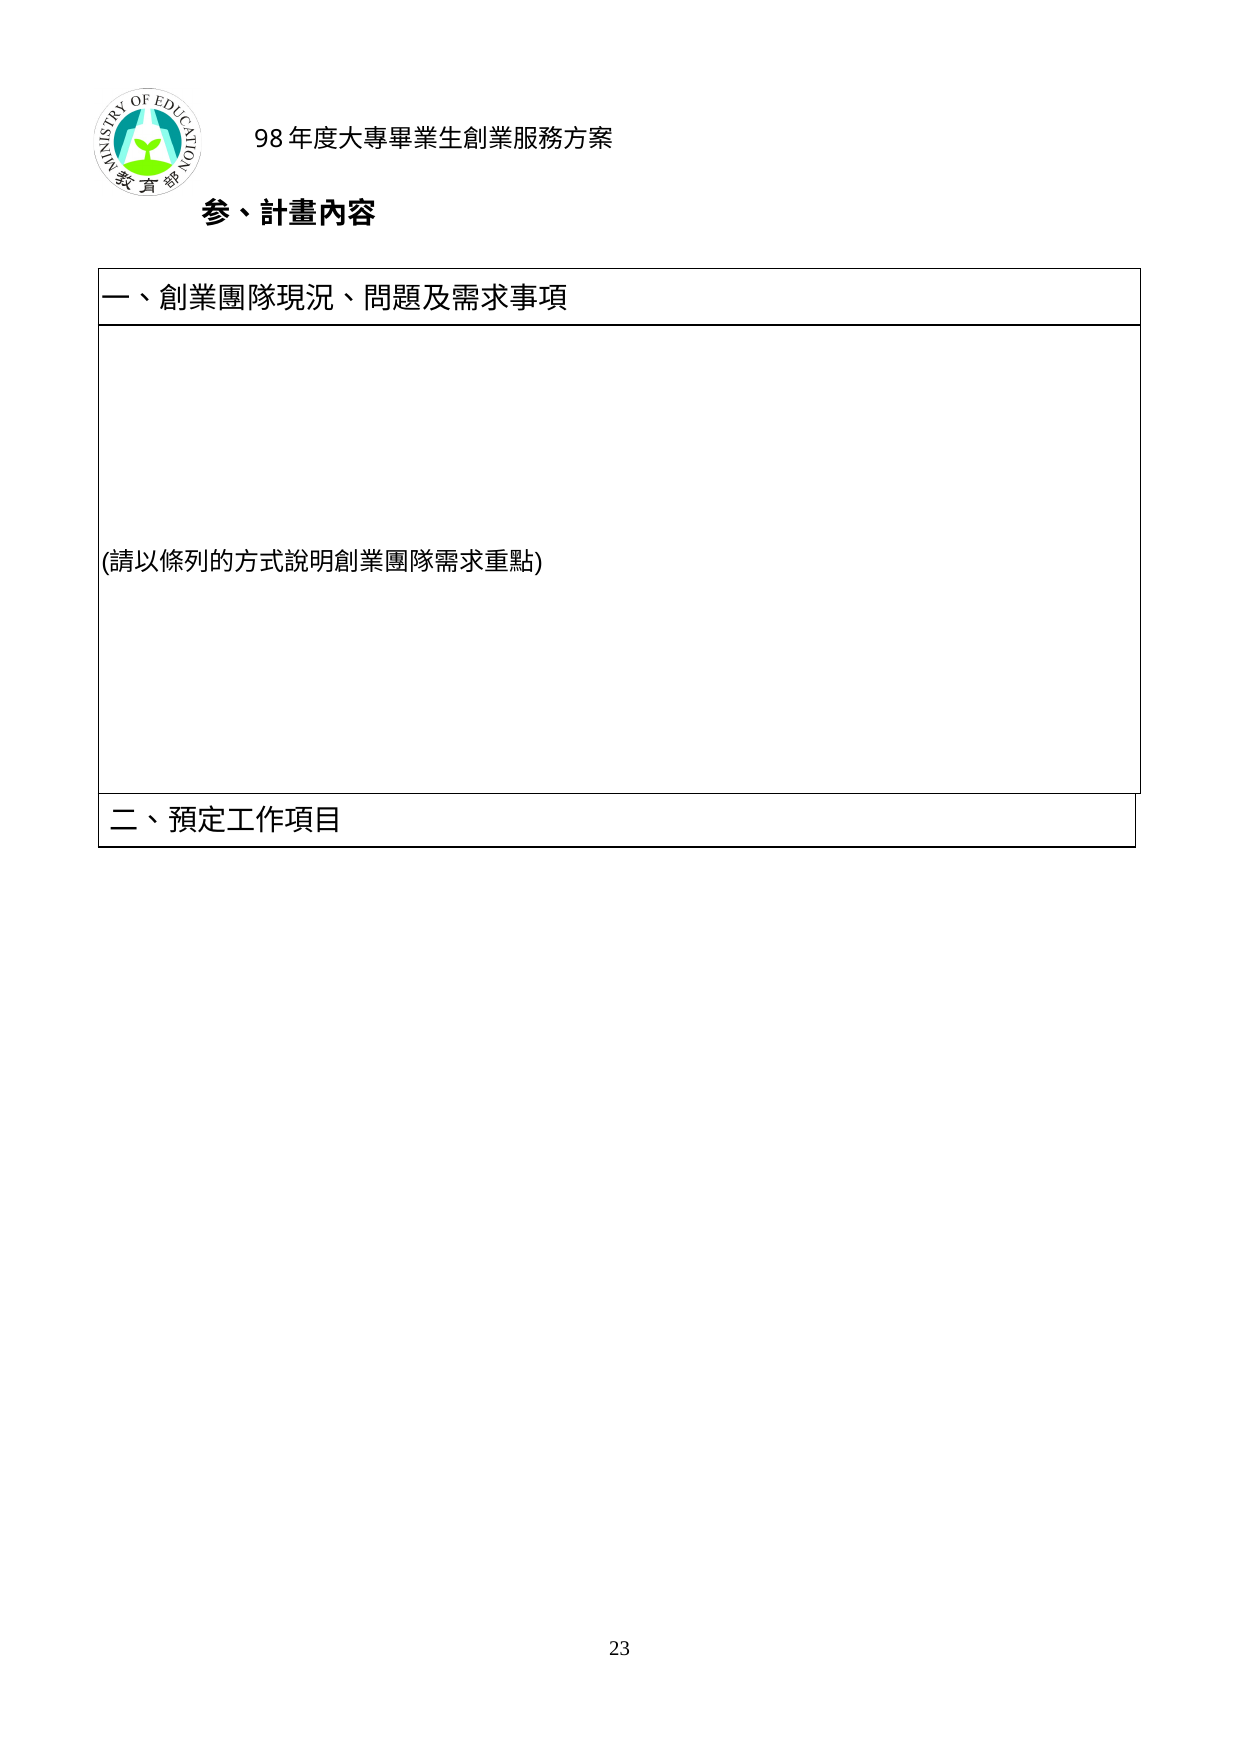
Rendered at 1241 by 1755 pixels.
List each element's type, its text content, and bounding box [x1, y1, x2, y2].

table_cell (請以條列的方式說明創業團隊需求重點) [99, 326, 1140, 793]
table_cell [1136, 794, 1141, 846]
text 参、計畫內容 [89, 193, 1150, 231]
table_header 一、創業團隊現況、問題及需求事項 [99, 269, 1140, 324]
table_cell 二、預定工作項目 [99, 794, 1135, 846]
